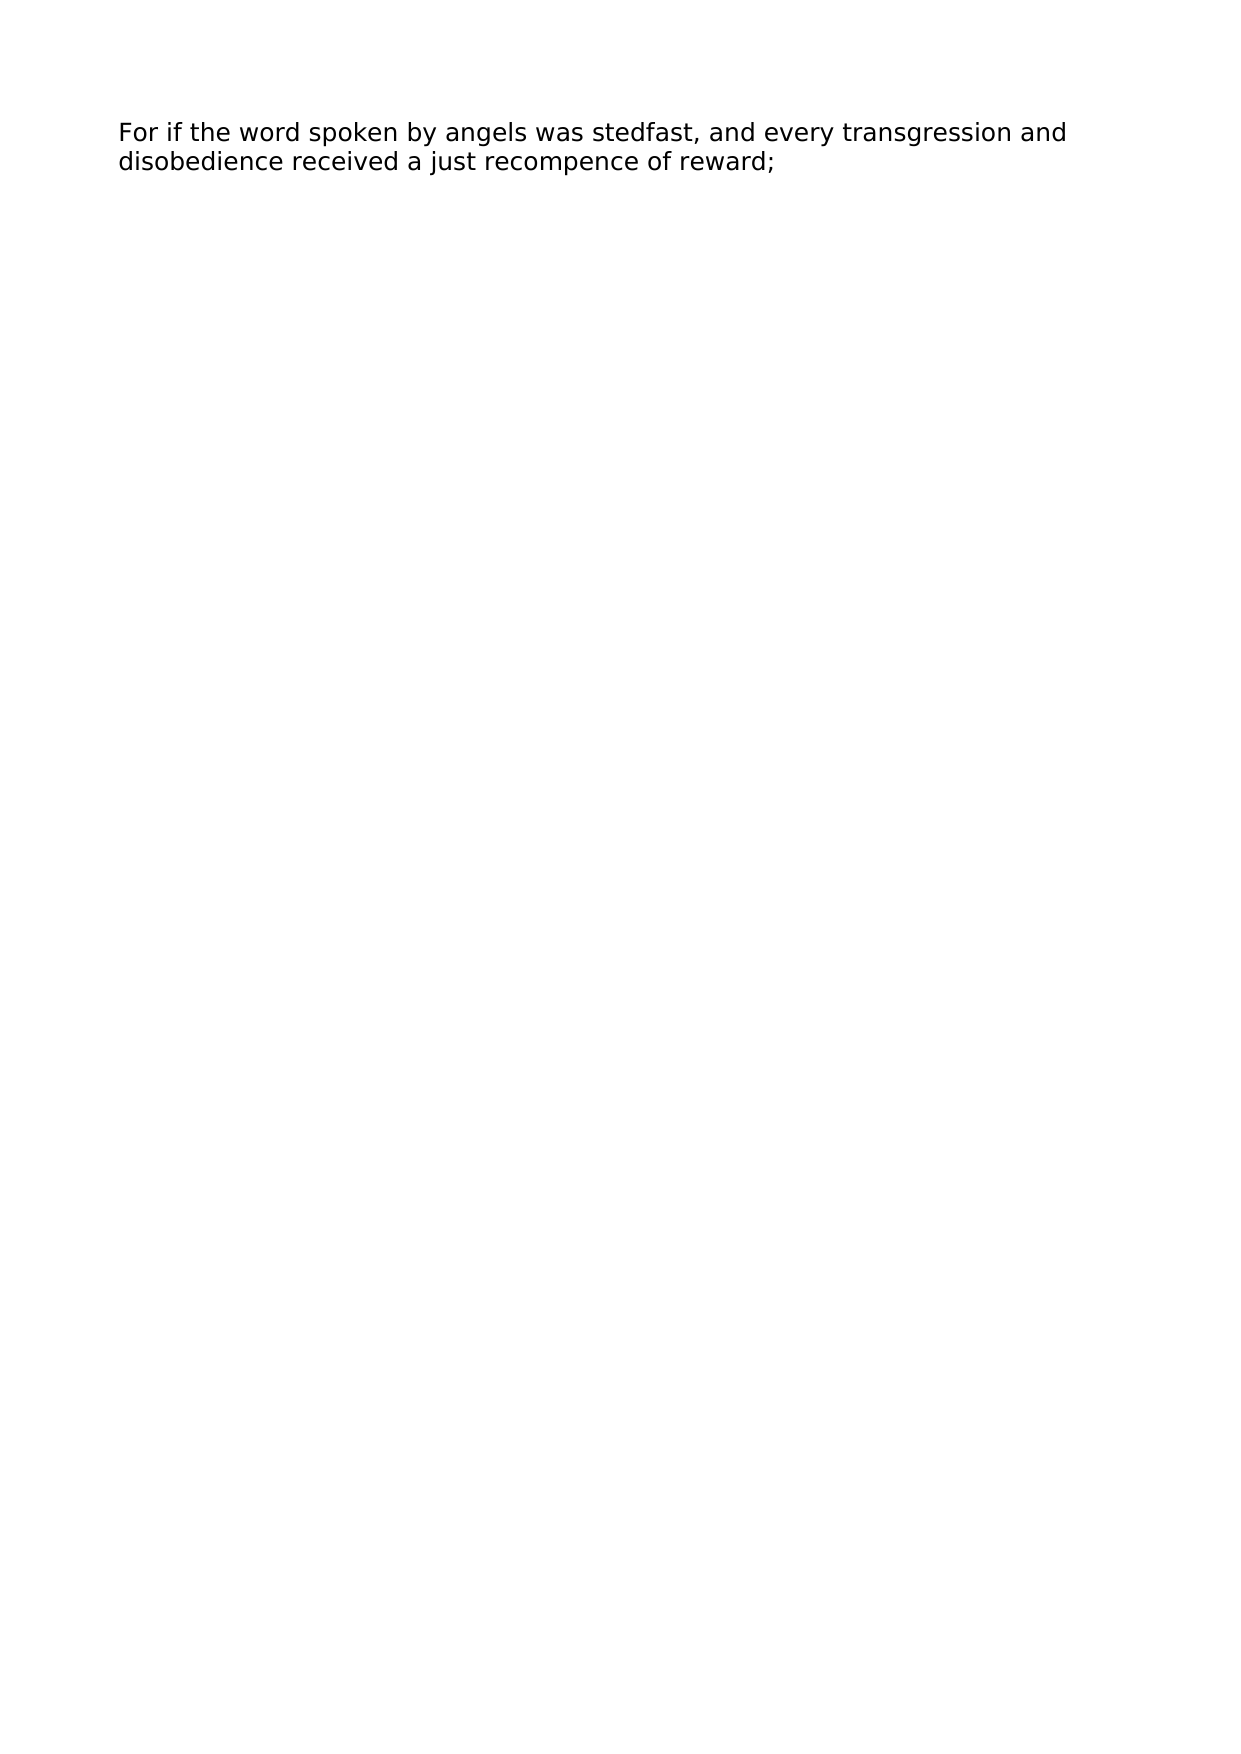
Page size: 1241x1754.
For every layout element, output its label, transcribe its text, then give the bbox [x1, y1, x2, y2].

text For if the word spoken by angels was stedfast, and every transgression and disobedience received a just recompence of reward; [118, 118, 1122, 176]
